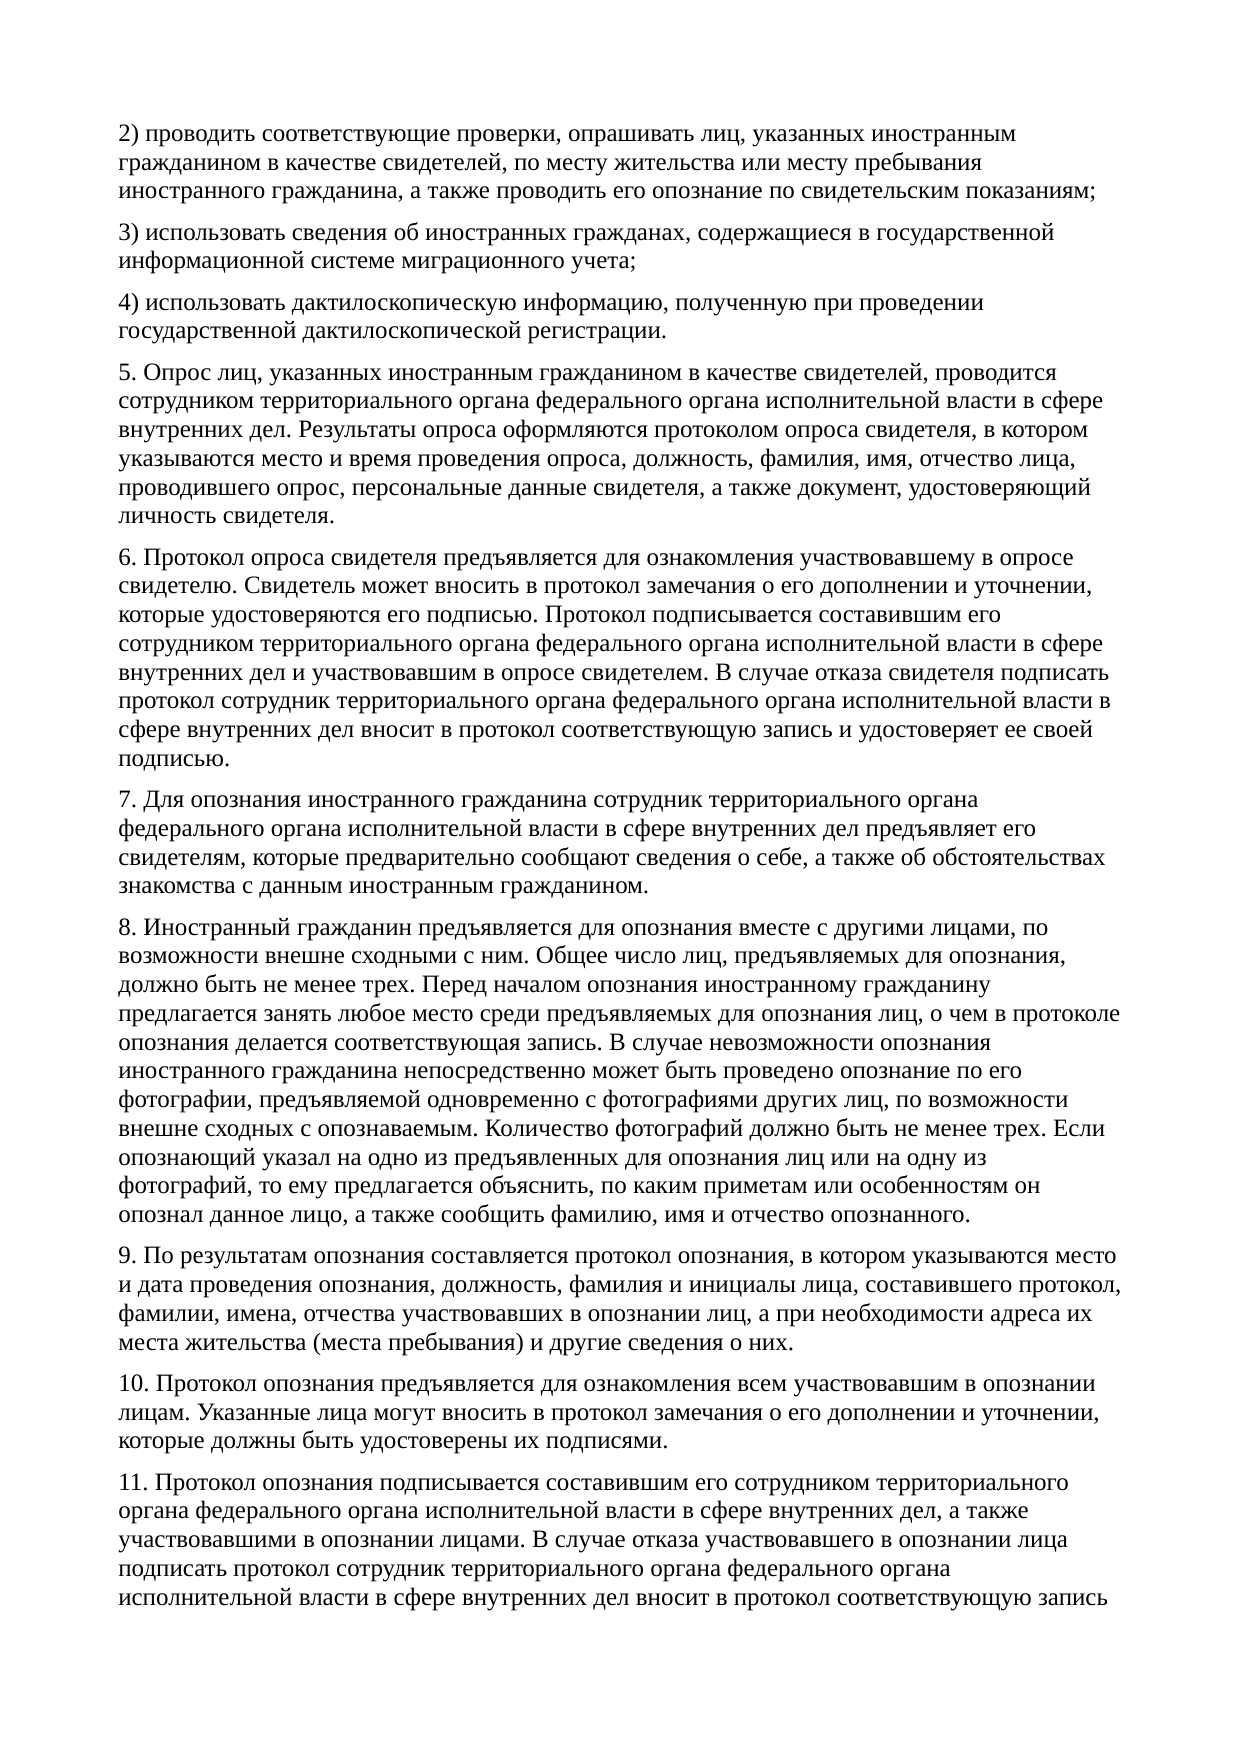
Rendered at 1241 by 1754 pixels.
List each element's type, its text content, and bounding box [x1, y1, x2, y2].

text 11. Протокол опознания подписывается составившим его сотрудником территориального органа федерального органа исполнительной власти в сфере внутренних дел, а также участвовавшими в опознании лицами. В случае отказа участвовавшего в опознании лица подписать протокол сотрудник территориального органа федерального органа исполнительной власти в сфере внутренних дел вносит в протокол соответствующую запись [118, 1467, 1122, 1611]
text 3) использовать сведения об иностранных гражданах, содержащиеся в государственной информационной системе миграционного учета; [118, 217, 1122, 274]
text 8. Иностранный гражданин предъявляется для опознания вместе с другими лицами, по возможности внешне сходными с ним. Общее число лиц, предъявляемых для опознания, должно быть не менее трех. Перед началом опознания иностранному гражданину предлагается занять любое место среди предъявляемых для опознания лиц, о чем в протоколе опознания делается соответствующая запись. В случае невозможности опознания иностранного гражданина непосредственно может быть проведено опознание по его фотографии, предъявляемой одновременно с фотографиями других лиц, по возможности внешне сходных с опознаваемым. Количество фотографий должно быть не менее трех. Если опознающий указал на одно из предъявленных для опознания лиц или на одну из фотографий, то ему предлагается объяснить, по каким приметам или особенностям он опознал данное лицо, а также сообщить фамилию, имя и отчество опознанного. [118, 912, 1122, 1228]
text 7. Для опознания иностранного гражданина сотрудник территориального органа федерального органа исполнительной власти в сфере внутренних дел предъявляет его свидетелям, которые предварительно сообщают сведения о себе, а также об обстоятельствах знакомства с данным иностранным гражданином. [118, 784, 1122, 899]
text 10. Протокол опознания предъявляется для ознакомления всем участвовавшим в опознании лицам. Указанные лица могут вносить в протокол замечания о его дополнении и уточнении, которые должны быть удостоверены их подписями. [118, 1368, 1122, 1454]
text 6. Протокол опроса свидетеля предъявляется для ознакомления участвовавшему в опросе свидетелю. Свидетель может вносить в протокол замечания о его дополнении и уточнении, которые удостоверяются его подписью. Протокол подписывается составившим его сотрудником территориального органа федерального органа исполнительной власти в сфере внутренних дел и участвовавшим в опросе свидетелем. В случае отказа свидетеля подписать протокол сотрудник территориального органа федерального органа исполнительной власти в сфере внутренних дел вносит в протокол соответствующую запись и удостоверяет ее своей подписью. [118, 542, 1122, 772]
text 2) проводить соответствующие проверки, опрашивать лиц, указанных иностранным гражданином в качестве свидетелей, по месту жительства или месту пребывания иностранного гражданина, а также проводить его опознание по свидетельским показаниям; [118, 118, 1122, 204]
text 5. Опрос лиц, указанных иностранным гражданином в качестве свидетелей, проводится сотрудником территориального органа федерального органа исполнительной власти в сфере внутренних дел. Результаты опроса оформляются протоколом опроса свидетеля, в котором указываются место и время проведения опроса, должность, фамилия, имя, отчество лица, проводившего опрос, персональные данные свидетеля, а также документ, удостоверяющий личность свидетеля. [118, 357, 1122, 529]
text 4) использовать дактилоскопическую информацию, полученную при проведении государственной дактилоскопической регистрации. [118, 287, 1122, 344]
text 9. По результатам опознания составляется протокол опознания, в котором указываются место и дата проведения опознания, должность, фамилия и инициалы лица, составившего протокол, фамилии, имена, отчества участвовавших в опознании лиц, а при необходимости адреса их места жительства (места пребывания) и другие сведения о них. [118, 1241, 1122, 1356]
